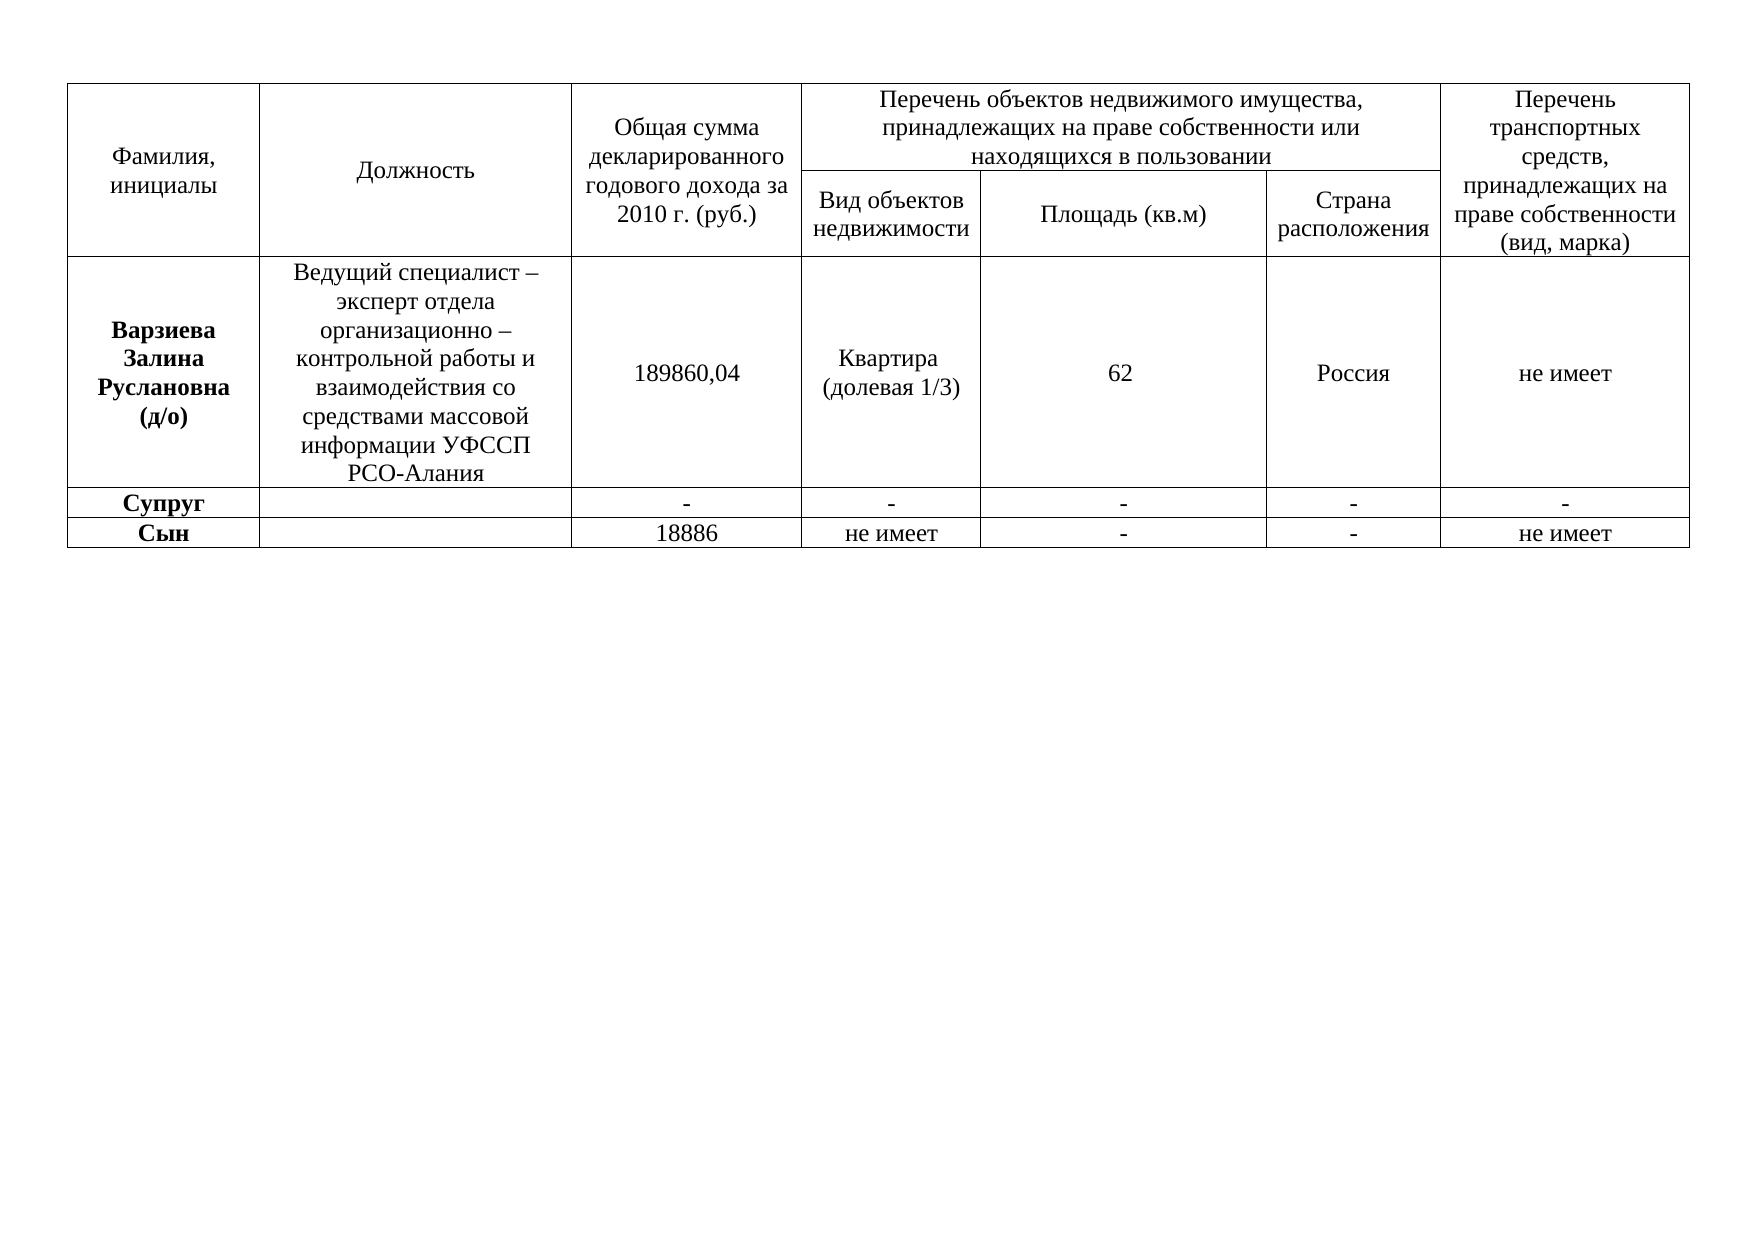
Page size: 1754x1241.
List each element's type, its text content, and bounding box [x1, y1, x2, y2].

table_cell - [1441, 488, 1689, 517]
table_header Перечень объектов недвижимого имущества, принадлежащих на праве собственности или находящихся в пользовании [802, 84, 1440, 170]
table_cell Ведущий специалист –эксперт отдела организационно – контрольной работы и взаимодействия со средствами массовой информации УФССП РСО-Алания [260, 257, 571, 487]
table_cell Супруг [68, 488, 259, 517]
table_cell - [981, 518, 1266, 547]
table_cell Вид объектов недвижимости [802, 171, 980, 256]
table_cell - [1267, 518, 1440, 547]
table_cell сын [68, 518, 259, 547]
table_cell 189860,04 [572, 257, 801, 487]
table_cell 62 [981, 257, 1266, 487]
table_cell Страна расположения [1267, 171, 1440, 256]
table_header Должность [260, 84, 571, 256]
table_cell - [572, 488, 801, 517]
table_header Перечень транспортных средств, принадлежащих на праве собственности (вид, марка) [1441, 84, 1689, 256]
table_cell - [802, 488, 980, 517]
table_cell Площадь (кв.м) [981, 171, 1266, 256]
table_cell Варзиева Залина Руслановна (д/о) [68, 257, 259, 487]
table_cell 18886 [572, 518, 801, 547]
table_cell [260, 488, 571, 517]
table_cell - [1267, 488, 1440, 517]
table_header Фамилия, инициалы [68, 84, 259, 256]
table_cell не имеет [1441, 518, 1689, 547]
table_header Общая сумма декларированного годового дохода за 2010 г. (руб.) [572, 84, 801, 256]
table_cell Россия [1267, 257, 1440, 487]
table_cell - [981, 488, 1266, 517]
table_cell Квартира (долевая 1/3) [802, 257, 980, 487]
table_cell [260, 518, 571, 547]
table_cell не имеет [802, 518, 980, 547]
table_cell не имеет [1441, 257, 1689, 487]
